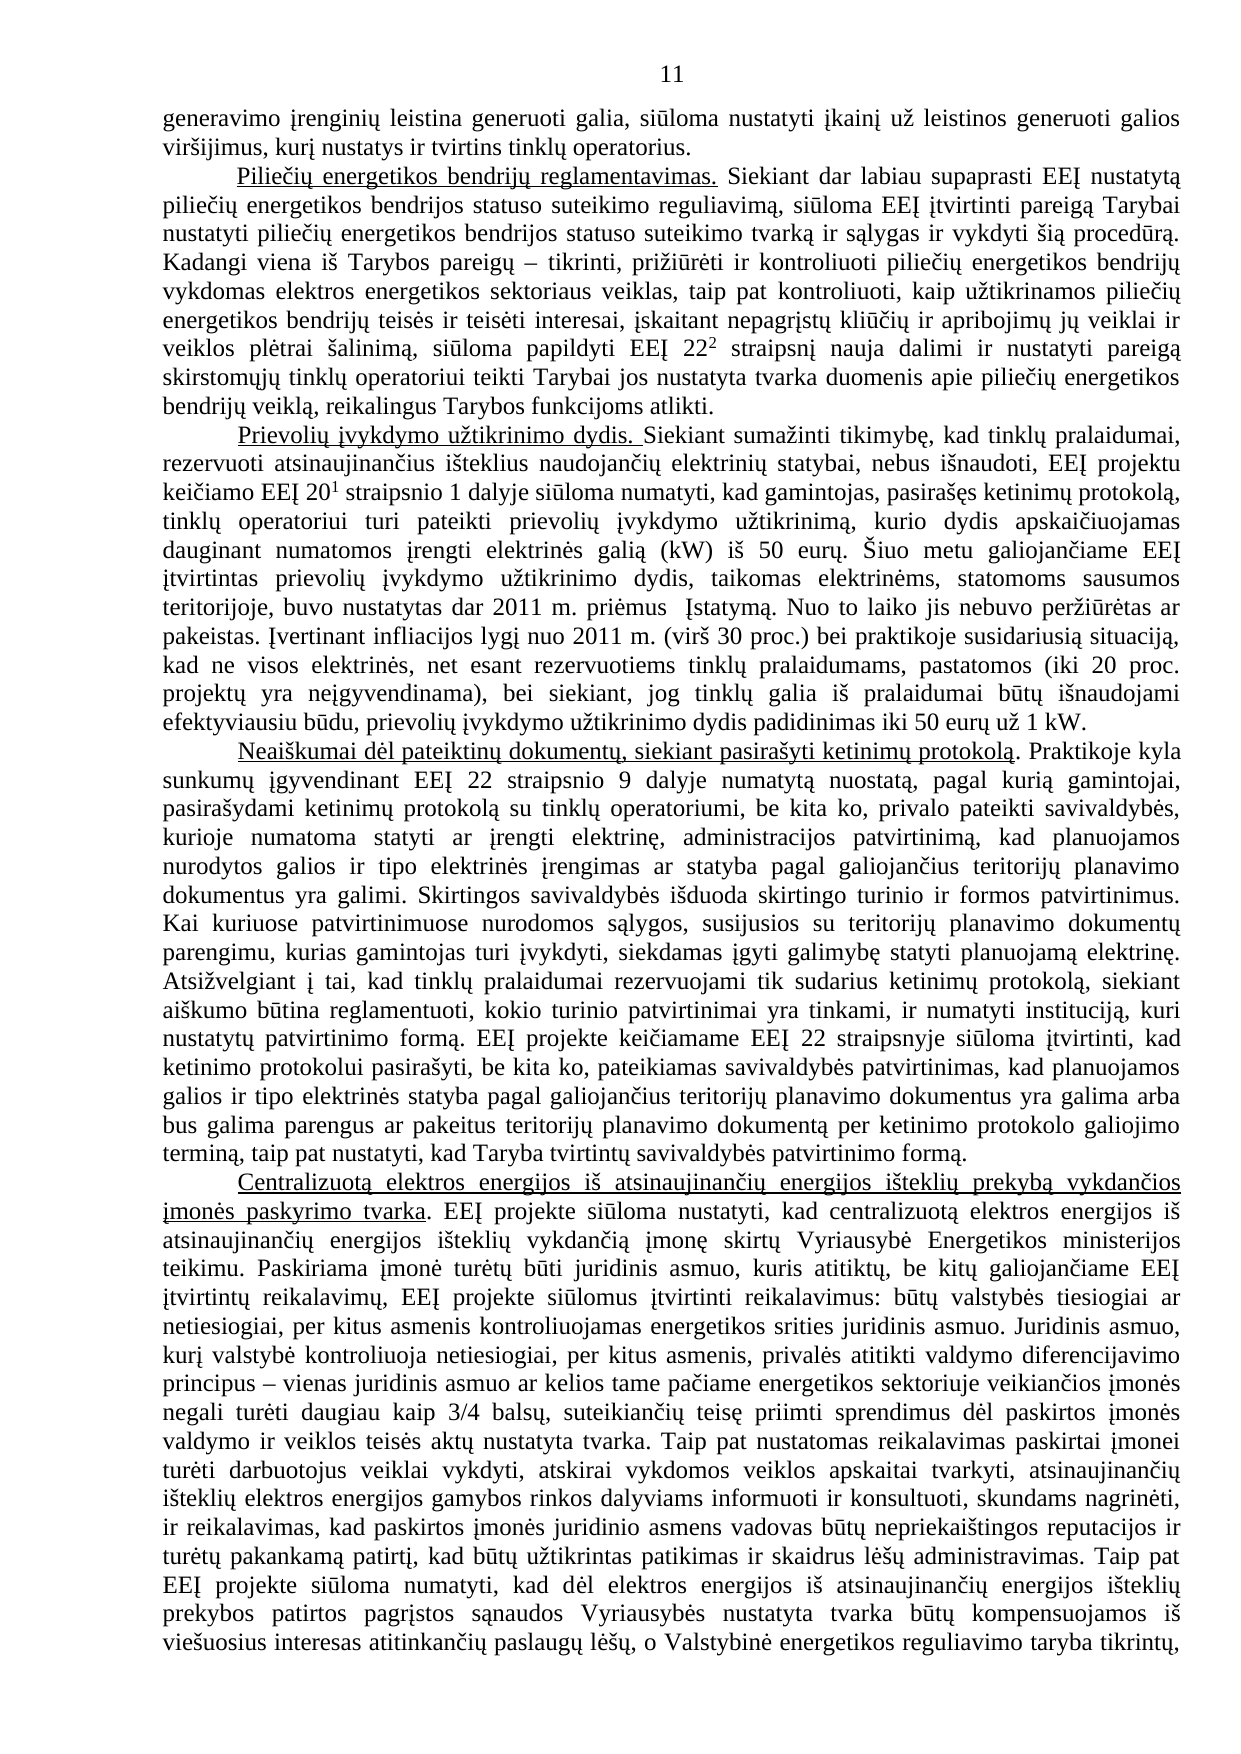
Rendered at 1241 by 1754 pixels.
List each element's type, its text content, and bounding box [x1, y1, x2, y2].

text Piliečių energetikos bendrijų reglamentavimas. Siekiant dar labiau supaprasti EEĮ nustatytą piliečių energetikos bendrijos statuso suteikimo reguliavimą, siūloma EEĮ įtvirtinti pareigą Tarybai nustatyti piliečių energetikos bendrijos statuso suteikimo tvarką ir sąlygas ir vykdyti šią procedūrą. Kadangi viena iš Tarybos pareigų – tikrinti, prižiūrėti ir kontroliuoti piliečių energetikos bendrijų vykdomas elektros energetikos sektoriaus veiklas, taip pat kontroliuoti, kaip užtikrinamos piliečių energetikos bendrijų teisės ir teisėti interesai, įskaitant nepagrįstų kliūčių ir apribojimų jų veiklai ir veiklos plėtrai šalinimą, siūloma papildyti EEĮ 222 straipsnį nauja dalimi ir nustatyti pareigą skirstomųjų tinklų operatoriui teikti Tarybai jos nustatyta tvarka duomenis apie piliečių energetikos bendrijų veiklą, reikalingus Tarybos funkcijoms atlikti. [162, 161, 1181, 420]
text generavimo įrenginių leistina generuoti galia, siūloma nustatyti įkainį už leistinos generuoti galios viršijimus, kurį nustatys ir tvirtins tinklų operatorius. [162, 103, 1181, 161]
text Prievolių įvykdymo užtikrinimo dydis. Siekiant sumažinti tikimybę, kad tinklų pralaidumai, rezervuoti atsinaujinančius išteklius naudojančių elektrinių statybai, nebus išnaudoti, EEĮ projektu keičiamo EEĮ 201 straipsnio 1 dalyje siūloma numatyti, kad gamintojas, pasirašęs ketinimų protokolą, tinklų operatoriui turi pateikti prievolių įvykdymo užtikrinimą, kurio dydis apskaičiuojamas dauginant numatomos įrengti elektrinės galią (kW) iš 50 eurų. Šiuo metu galiojančiame EEĮ įtvirtintas prievolių įvykdymo užtikrinimo dydis, taikomas elektrinėms, statomoms sausumos teritorijoje, buvo nustatytas dar 2011 m. priėmus Įstatymą. Nuo to laiko jis nebuvo peržiūrėtas ar pakeistas. Įvertinant infliacijos lygį nuo 2011 m. (virš 30 proc.) bei praktikoje susidariusią situaciją, kad ne visos elektrinės, net esant rezervuotiems tinklų pralaidumams, pastatomos (iki 20 proc. projektų yra neįgyvendinama), bei siekiant, jog tinklų galia iš pralaidumai būtų išnaudojami efektyviausiu būdu, prievolių įvykdymo užtikrinimo dydis padidinimas iki 50 eurų už 1 kW. [162, 420, 1181, 736]
text Neaiškumai dėl pateiktinų dokumentų, siekiant pasirašyti ketinimų protokolą. Praktikoje kyla sunkumų įgyvendinant EEĮ 22 straipsnio 9 dalyje numatytą nuostatą, pagal kurią gamintojai, pasirašydami ketinimų protokolą su tinklų operatoriumi, be kita ko, privalo pateikti savivaldybės, kurioje numatoma statyti ar įrengti elektrinę, administracijos patvirtinimą, kad planuojamos nurodytos galios ir tipo elektrinės įrengimas ar statyba pagal galiojančius teritorijų planavimo dokumentus yra galimi. Skirtingos savivaldybės išduoda skirtingo turinio ir formos patvirtinimus. Kai kuriuose patvirtinimuose nurodomos sąlygos, susijusios su teritorijų planavimo dokumentų parengimu, kurias gamintojas turi įvykdyti, siekdamas įgyti galimybę statyti planuojamą elektrinę. Atsižvelgiant į tai, kad tinklų pralaidumai rezervuojami tik sudarius ketinimų protokolą, siekiant aiškumo būtina reglamentuoti, kokio turinio patvirtinimai yra tinkami, ir numatyti instituciją, kuri nustatytų patvirtinimo formą. EEĮ projekte keičiamame EEĮ 22 straipsnyje siūloma įtvirtinti, kad ketinimo protokolui pasirašyti, be kita ko, pateikiamas savivaldybės patvirtinimas, kad planuojamos galios ir tipo elektrinės statyba pagal galiojančius teritorijų planavimo dokumentus yra galima arba bus galima parengus ar pakeitus teritorijų planavimo dokumentą per ketinimo protokolo galiojimo terminą, taip pat nustatyti, kad Taryba tvirtintų savivaldybės patvirtinimo formą. [162, 736, 1181, 1167]
text Centralizuotą elektros energijos iš atsinaujinančių energijos išteklių prekybą vykdančios įmonės paskyrimo tvarka. EEĮ projekte siūloma nustatyti, kad centralizuotą elektros energijos iš atsinaujinančių energijos išteklių vykdančią įmonę skirtų Vyriausybė Energetikos ministerijos teikimu. Paskiriama įmonė turėtų būti juridinis asmuo, kuris atitiktų, be kitų galiojančiame EEĮ įtvirtintų reikalavimų, EEĮ projekte siūlomus įtvirtinti reikalavimus: būtų valstybės tiesiogiai ar netiesiogiai, per kitus asmenis kontroliuojamas energetikos srities juridinis asmuo. Juridinis asmuo, kurį valstybė kontroliuoja netiesiogiai, per kitus asmenis, privalės atitikti valdymo diferencijavimo principus – vienas juridinis asmuo ar kelios tame pačiame energetikos sektoriuje veikiančios įmonės negali turėti daugiau kaip 3/4 balsų, suteikiančių teisę priimti sprendimus dėl paskirtos įmonės valdymo ir veiklos teisės aktų nustatyta tvarka. Taip pat nustatomas reikalavimas paskirtai įmonei turėti darbuotojus veiklai vykdyti, atskirai vykdomos veiklos apskaitai tvarkyti, atsinaujinančių išteklių elektros energijos gamybos rinkos dalyviams informuoti ir konsultuoti, skundams nagrinėti, ir reikalavimas, kad paskirtos įmonės juridinio asmens vadovas būtų nepriekaištingos reputacijos ir turėtų pakankamą patirtį, kad būtų užtikrintas patikimas ir skaidrus lėšų administravimas. Taip pat EEĮ projekte siūloma numatyti, kad dėl elektros energijos iš atsinaujinančių energijos išteklių prekybos patirtos pagrįstos sąnaudos Vyriausybės nustatyta tvarka būtų kompensuojamos iš viešuosius interesas atitinkančių paslaugų lėšų, o Valstybinė energetikos reguliavimo taryba tikrintų, [162, 1167, 1181, 1656]
